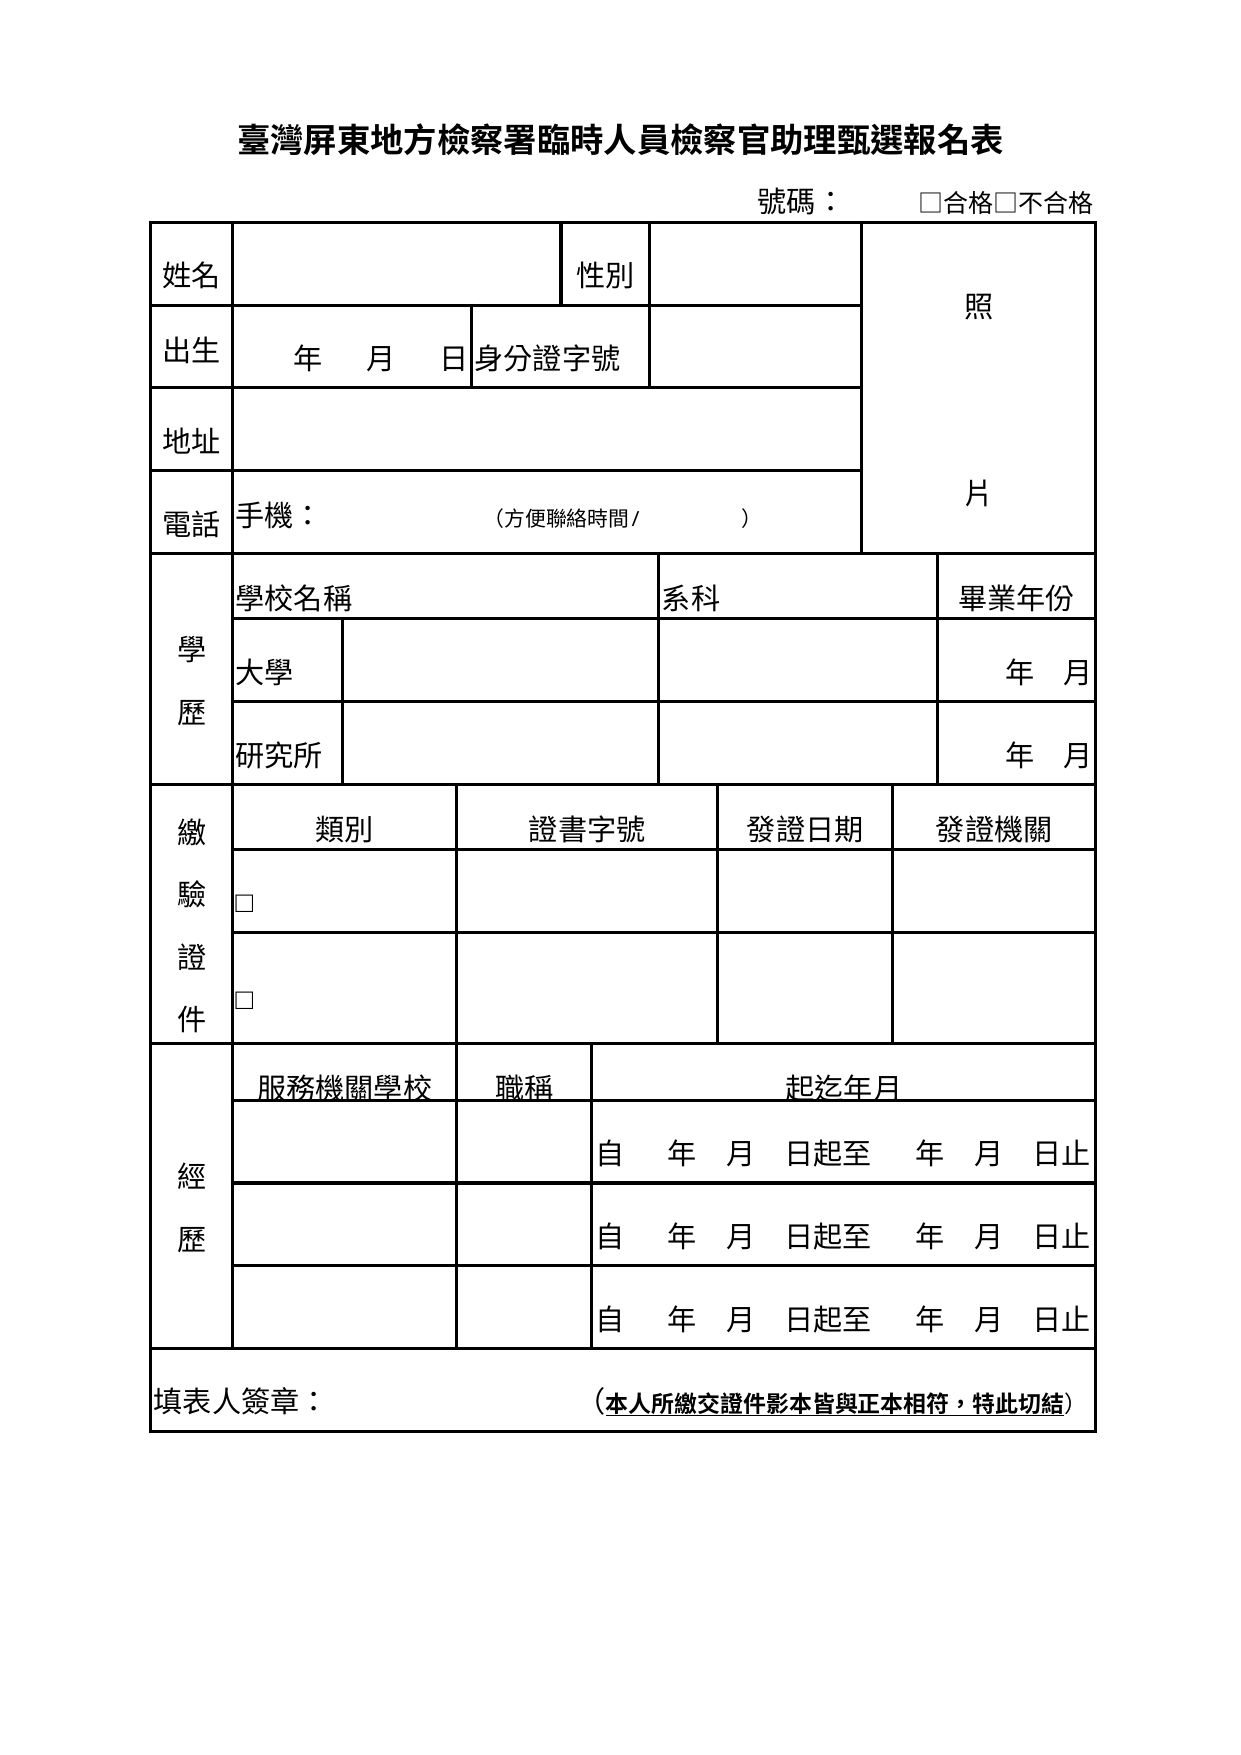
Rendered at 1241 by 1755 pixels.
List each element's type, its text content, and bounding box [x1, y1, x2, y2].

table_cell 學校名稱 [234, 555, 657, 617]
table_cell 證書字號 [458, 786, 716, 848]
table_cell [660, 620, 936, 700]
table_cell 職稱 [458, 1045, 590, 1099]
table_cell [344, 703, 657, 783]
table_cell 研究所 [234, 703, 341, 783]
table_cell [344, 620, 657, 700]
table_cell [894, 851, 1094, 931]
table_cell 身分證字號 [473, 307, 648, 386]
text 號碼： □合格□不合格 [148, 158, 1093, 221]
table_cell [458, 1185, 590, 1264]
table_cell [458, 851, 716, 931]
table_cell [458, 1102, 590, 1181]
table_cell □ [234, 851, 455, 931]
table_cell 年 月 [939, 620, 1094, 700]
table_cell [458, 934, 716, 1042]
text 臺灣屏東地方檢察署臨時人員檢察官助理甄選報名表 [148, 96, 1093, 158]
table_cell 自 年 月 日起至 年 月 日止 [593, 1267, 1094, 1347]
table_cell 繳 驗 證 件 [152, 786, 231, 1042]
table_cell [660, 703, 936, 783]
table_cell 發證機關 [894, 786, 1094, 848]
table_header [651, 224, 860, 303]
table_cell [234, 1267, 455, 1347]
table_cell 學 歷 [152, 555, 231, 783]
table_cell 年 月 日 [234, 307, 470, 386]
table_cell 系科 [660, 555, 936, 617]
table_header 照 片 [863, 224, 1094, 552]
table_cell [234, 1102, 455, 1181]
table_cell 經 歷 [152, 1045, 231, 1347]
table_cell 大學 [234, 620, 341, 700]
table_cell 填表人簽章： （本人所繳交證件影本皆與正本相符，特此切結） [152, 1350, 1094, 1429]
table_cell 年 月 [939, 703, 1094, 783]
table_cell □ [234, 934, 455, 1042]
table_cell [234, 1185, 455, 1264]
table_cell [894, 934, 1094, 1042]
table_header 性別 [563, 224, 648, 303]
table_cell 手機： （方便聯絡時間/ ） TEL： （H） [234, 472, 860, 552]
table_cell 發證日期 [719, 786, 891, 848]
table_cell [651, 307, 860, 386]
table_cell [719, 934, 891, 1042]
table_cell 服務機關學校 [234, 1045, 455, 1099]
table_cell 自 年 月 日起至 年 月 日止 [593, 1102, 1094, 1181]
table_cell [234, 389, 860, 469]
table_cell 自 年 月 日起至 年 月 日止 [593, 1185, 1094, 1264]
table_cell [458, 1267, 590, 1347]
table_cell 出生 日期 [152, 307, 231, 386]
table_cell 類別 [234, 786, 455, 848]
table_header [234, 224, 559, 303]
table_cell [719, 851, 891, 931]
table_cell 畢業年份 [939, 555, 1094, 617]
table_cell 起迄年月 [593, 1045, 1094, 1099]
table_header 姓名 [152, 224, 231, 303]
table_cell 地址 [152, 389, 231, 469]
table_cell 電話 [152, 472, 231, 552]
